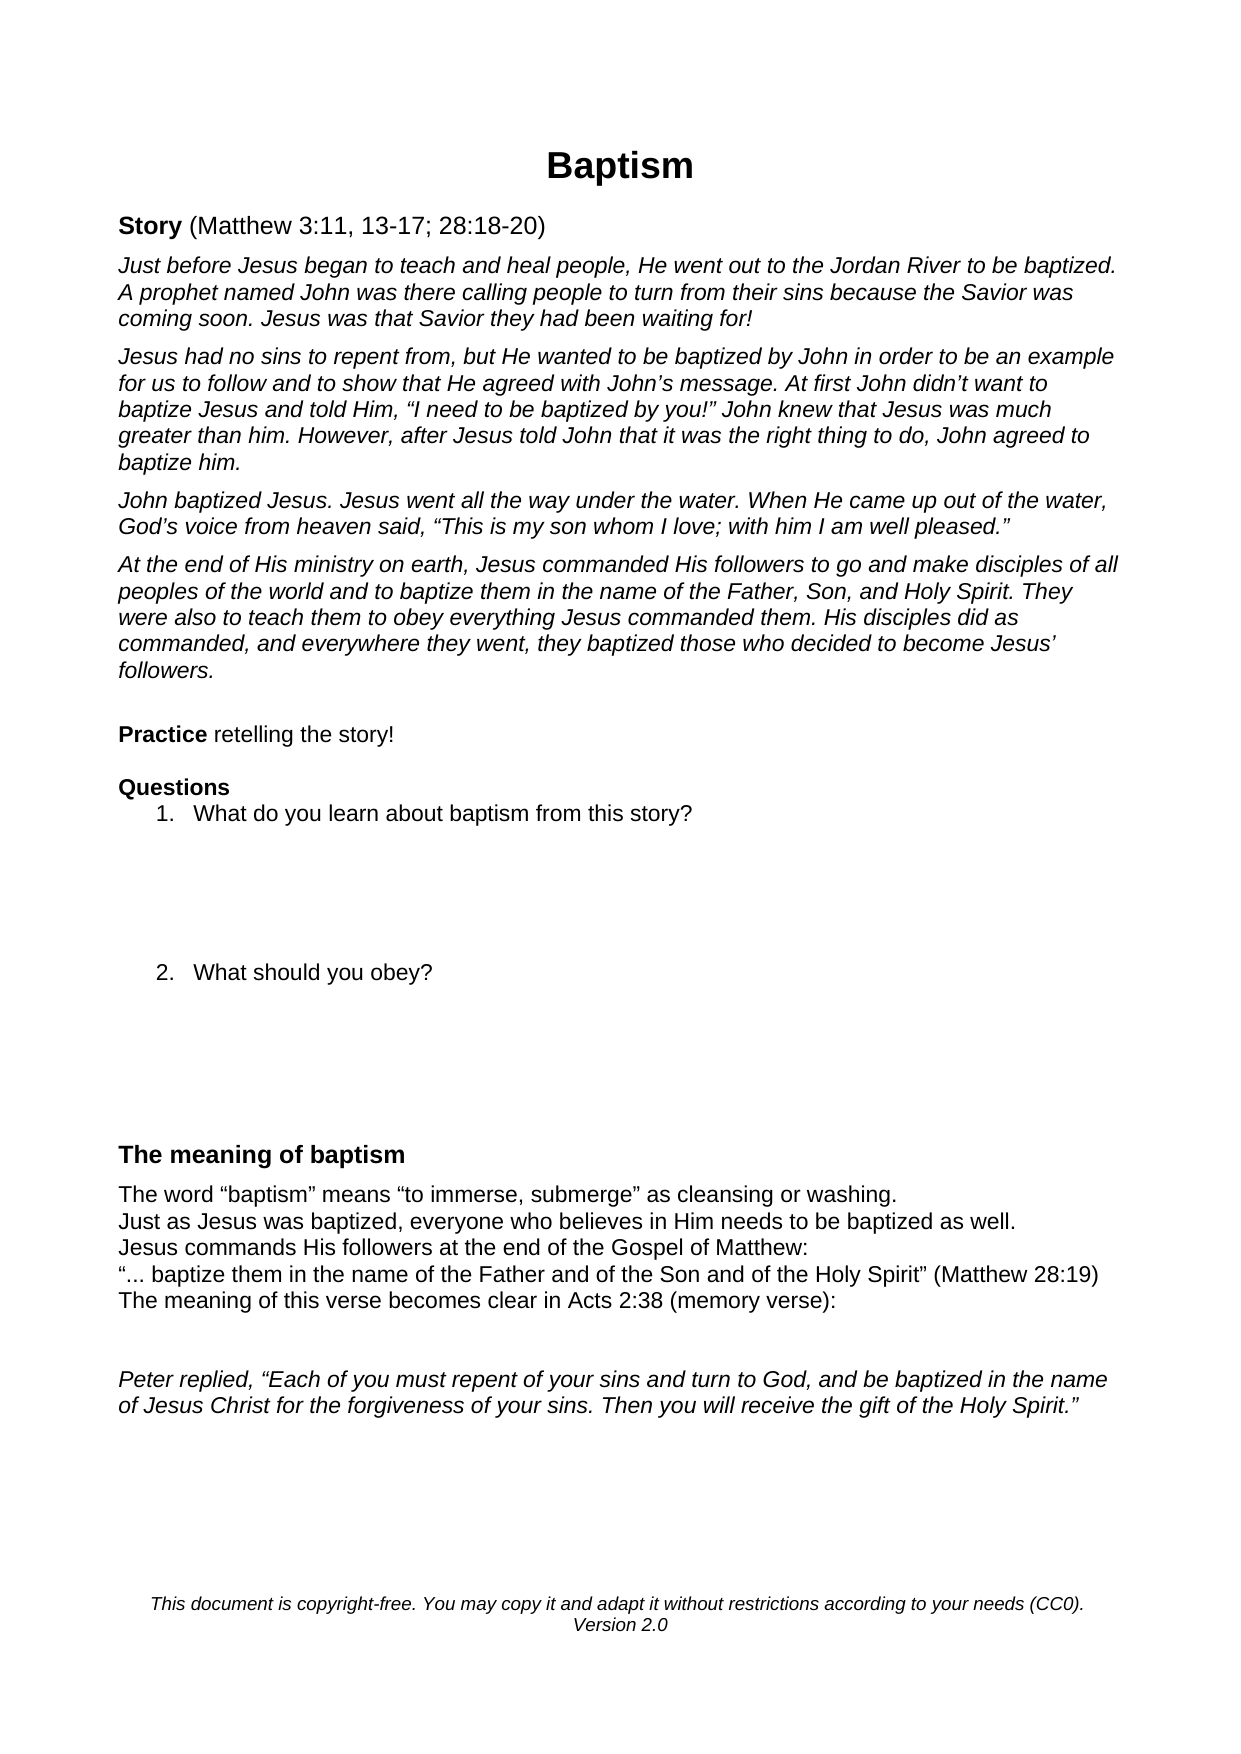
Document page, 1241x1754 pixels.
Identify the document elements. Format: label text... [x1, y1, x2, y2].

text Peter replied, “Each of you must repent of your sins and turn to God, and be baptized in the name of Jesus Christ for the forgiveness of your sins. Then you will receive the gift of the Holy Spirit.” [118, 1366, 1122, 1419]
text Questions [118, 774, 1122, 800]
text The meaning of this verse becomes clear in Acts 2:38 (memory verse): [118, 1287, 1122, 1313]
text “... baptize them in the name of the Father and of the Son and of the Holy Spirit” (Matthew 28:19) [118, 1261, 1122, 1287]
text Jesus had no sins to repent from, but He wanted to be baptized by John in order to be an example for us to follow and to show that He agreed with John’s message. At first John didn’t want to baptize Jesus and told Him, “I need to be baptized by you!” John knew that Jesus was much greater than him. However, after Jesus told John that it was the right thing to do, John agreed to baptize him. [118, 343, 1122, 475]
list What should you obey? [156, 958, 1122, 985]
subtitle Baptism [118, 143, 1122, 186]
subtitle The meaning of baptism [118, 1140, 1122, 1169]
text The word “baptism” means “to immerse, submerge” as cleansing or washing. [118, 1181, 1122, 1208]
list What do you learn about baptism from this story? [156, 800, 1122, 827]
text At the end of His ministry on earth, Jesus commanded His followers to go and make disciples of all peoples of the world and to baptize them in the name of the Father, Son, and Holy Spirit. They were also to teach them to obey everything Jesus commanded them. His disciples did as commanded, and everywhere they went, they baptized those who decided to become Jesus’ followers. [118, 551, 1122, 683]
text Jesus commands His followers at the end of the Gospel of Matthew: [118, 1234, 1122, 1261]
text Practice retelling the story! [118, 721, 1122, 748]
subtitle Story (Matthew 3:11, 13-17; 28:18-20) [118, 211, 1122, 240]
text John baptized Jesus. Jesus went all the way under the water. When He came up out of the water, God’s voice from heaven said, “This is my son whom I love; with him I am well pleased.” [118, 487, 1122, 539]
text Just before Jesus began to teach and heal people, He went out to the Jordan River to be baptized. A prophet named John was there calling people to turn from their sins because the Savior was coming soon. Jesus was that Savior they had been waiting for! [118, 252, 1122, 332]
text Just as Jesus was baptized, everyone who believes in Him needs to be baptized as well. [118, 1208, 1122, 1234]
